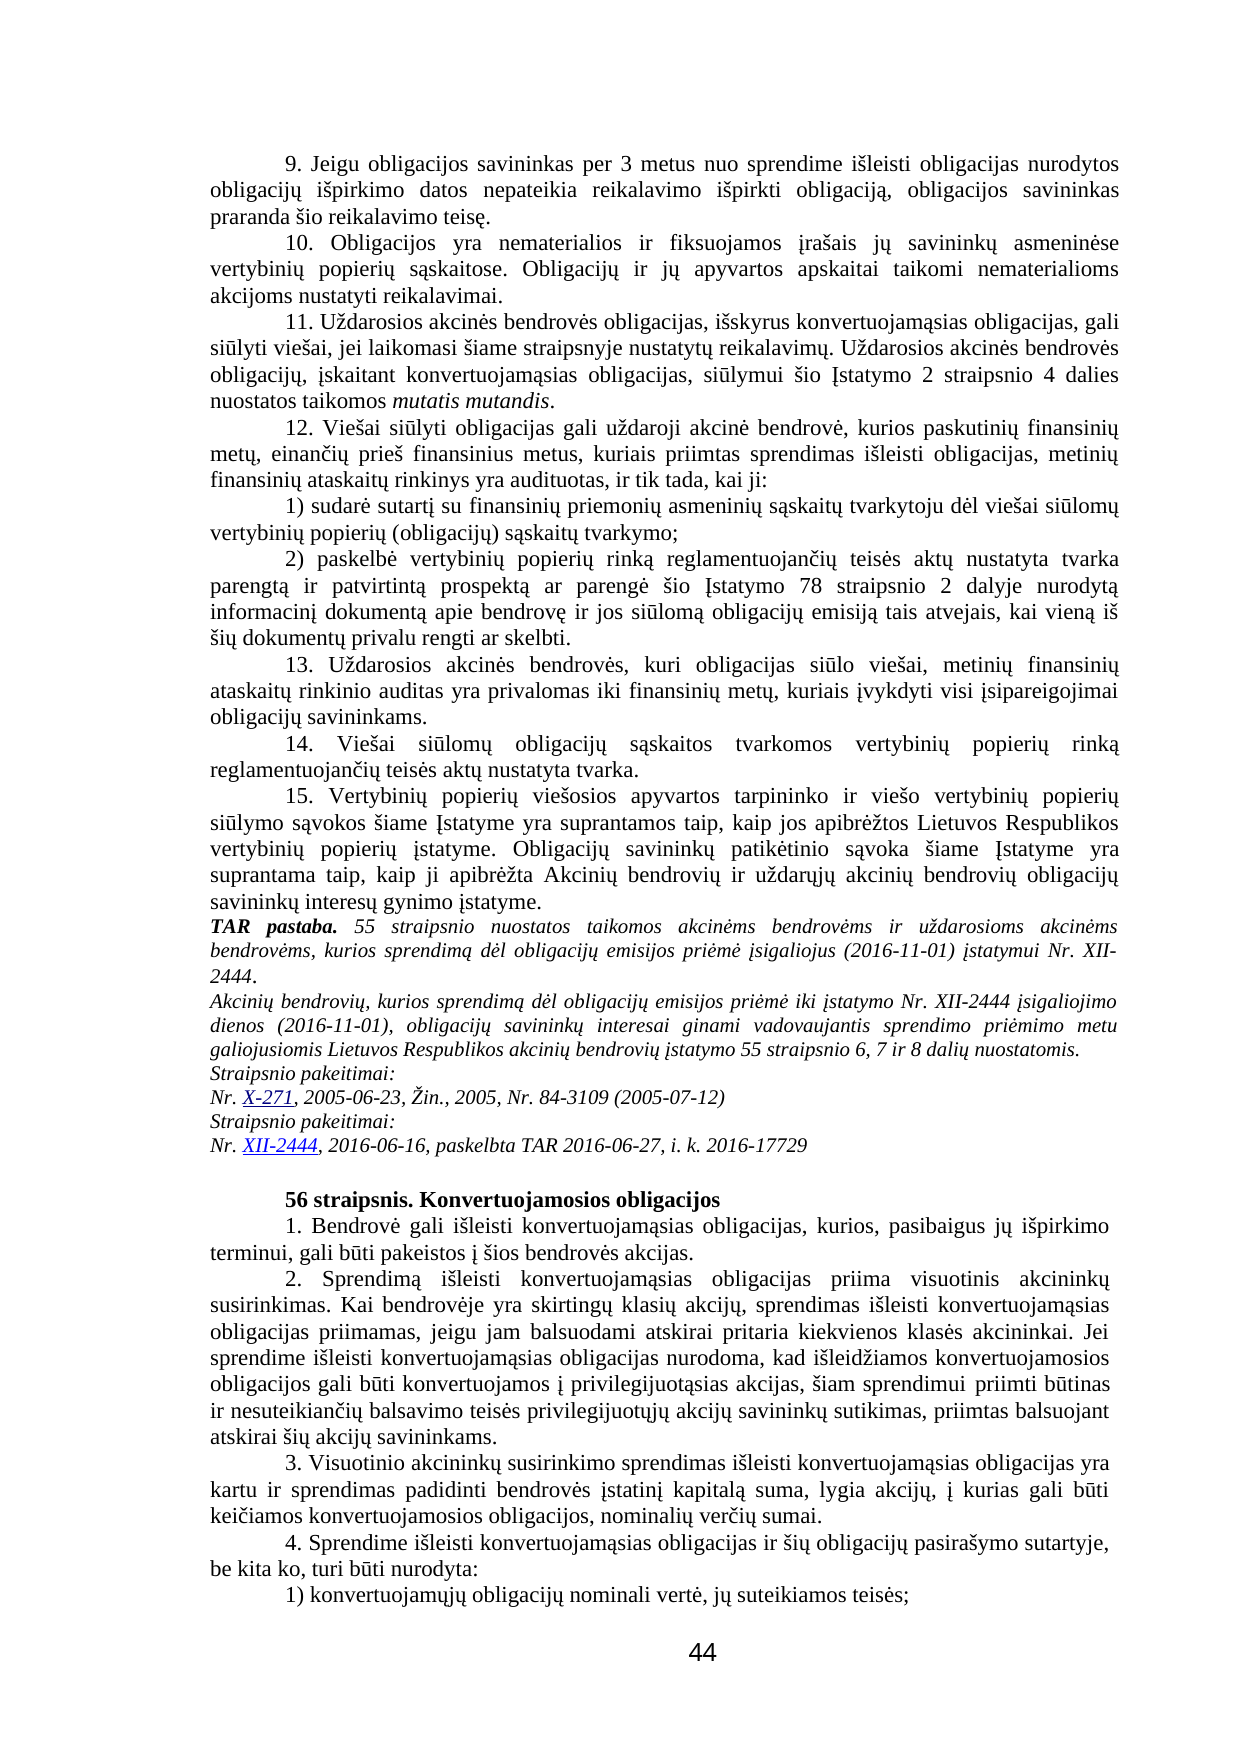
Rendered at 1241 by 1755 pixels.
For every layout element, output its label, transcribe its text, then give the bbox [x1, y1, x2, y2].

text Nr. X-271, 2005-06-23, Žin., 2005, Nr. 84-3109 (2005-07-12) [210, 1085, 1120, 1109]
text Nr. XII-2444, 2016-06-16, paskelbta TAR 2016-06-27, i. k. 2016-17729 [210, 1133, 1120, 1157]
text 9. Jeigu obligacijos savininkas per 3 metus nuo sprendime išleisti obligacijas nurodytos obligacijų išpirkimo datos nepateikia reikalavimo išpirkti obligaciją, obligacijos savininkas praranda šio reikalavimo teisę. [210, 150, 1120, 229]
text 12. Viešai siūlyti obligacijas gali uždaroji akcinė bendrovė, kurios paskutinių finansinių metų, einančių prieš finansinius metus, kuriais priimtas sprendimas išleisti obligacijas, metinių finansinių ataskaitų rinkinys yra audituotas, ir tik tada, kai ji: [210, 413, 1120, 493]
text 56 straipsnis. Konvertuojamosios obligacijos [210, 1186, 1111, 1212]
text Akcinių bendrovių, kurios sprendimą dėl obligacijų emisijos priėmė iki įstatymo Nr. XII-2444 įsigaliojimo dienos (2016-11-01), obligacijų savininkų interesai ginami vadovaujantis sprendimo priėmimo metu galiojusiomis Lietuvos Respublikos akcinių bendrovių įstatymo 55 straipsnio 6, 7 ir 8 dalių nuostatomis. [210, 989, 1120, 1061]
text 1. Bendrovė gali išleisti konvertuojamąsias obligacijas, kurios, pasibaigus jų išpirkimo terminui, gali būti pakeistos į šios bendrovės akcijas. [210, 1212, 1111, 1265]
text 15. Vertybinių popierių viešosios apyvartos tarpininko ir viešo vertybinių popierių siūlymo sąvokos šiame Įstatyme yra suprantamos taip, kaip jos apibrėžtos Lietuvos Respublikos vertybinių popierių įstatyme. Obligacijų savininkų patikėtinio sąvoka šiame Įstatyme yra suprantama taip, kaip ji apibrėžta Akcinių bendrovių ir uždarųjų akcinių bendrovių obligacijų savininkų interesų gynimo įstatyme. [210, 782, 1120, 914]
text 13. Uždarosios akcinės bendrovės, kuri obligacijas siūlo viešai, metinių finansinių ataskaitų rinkinio auditas yra privalomas iki finansinių metų, kuriais įvykdyti visi įsipareigojimai obligacijų savininkams. [210, 651, 1120, 730]
text 4. Sprendime išleisti konvertuojamąsias obligacijas ir šių obligacijų pasirašymo sutartyje, be kita ko, turi būti nurodyta: [210, 1528, 1111, 1581]
text TAR pastaba. 55 straipsnio nuostatos taikomos akcinėms bendrovėms ir uždarosioms akcinėms bendrovėms, kurios sprendimą dėl obligacijų emisijos priėmė įsigaliojus (2016-11-01) įstatymui Nr. XII-2444. [210, 914, 1120, 989]
text Straipsnio pakeitimai: [210, 1109, 1120, 1133]
text Straipsnio pakeitimai: [210, 1061, 1120, 1085]
text 1) sudarė sutartį su finansinių priemonių asmeninių sąskaitų tvarkytoju dėl viešai siūlomų vertybinių popierių (obligacijų) sąskaitų tvarkymo; [210, 493, 1120, 545]
text 14. Viešai siūlomų obligacijų sąskaitos tvarkomos vertybinių popierių rinką reglamentuojančių teisės aktų nustatyta tvarka. [210, 730, 1120, 782]
text 2. Sprendimą išleisti konvertuojamąsias obligacijas priima visuotinis akcininkų susirinkimas. Kai bendrovėje yra skirtingų klasių akcijų, sprendimas išleisti konvertuojamąsias obligacijas priimamas, jeigu jam balsuodami atskirai pritaria kiekvienos klasės akcininkai. Jei sprendime išleisti konvertuojamąsias obligacijas nurodoma, kad išleidžiamos konvertuojamosios obligacijos gali būti konvertuojamos į privilegijuotąsias akcijas, šiam sprendimui priimti būtinas ir nesuteikiančių balsavimo teisės privilegijuotųjų akcijų savininkų sutikimas, priimtas balsuojant atskirai šių akcijų savininkams. [210, 1265, 1111, 1449]
text 11. Uždarosios akcinės bendrovės obligacijas, išskyrus konvertuojamąsias obligacijas, gali siūlyti viešai, jei laikomasi šiame straipsnyje nustatytų reikalavimų. Uždarosios akcinės bendrovės obligacijų, įskaitant konvertuojamąsias obligacijas, siūlymui šio Įstatymo 2 straipsnio 4 dalies nuostatos taikomos mutatis mutandis. [210, 308, 1120, 413]
text 10. Obligacijos yra nematerialios ir fiksuojamos įrašais jų savininkų asmeninėse vertybinių popierių sąskaitose. Obligacijų ir jų apyvartos apskaitai taikomi nematerialioms akcijoms nustatyti reikalavimai. [210, 229, 1120, 308]
text 1) konvertuojamųjų obligacijų nominali vertė, jų suteikiamos teisės; [210, 1581, 1111, 1608]
text 3. Visuotinio akcininkų susirinkimo sprendimas išleisti konvertuojamąsias obligacijas yra kartu ir sprendimas padidinti bendrovės įstatinį kapitalą suma, lygia akcijų, į kurias gali būti keičiamos konvertuojamosios obligacijos, nominalių verčių sumai. [210, 1449, 1111, 1528]
text 2) paskelbė vertybinių popierių rinką reglamentuojančių teisės aktų nustatyta tvarka parengtą ir patvirtintą prospektą ar parengė šio Įstatymo 78 straipsnio 2 dalyje nurodytą informacinį dokumentą apie bendrovę ir jos siūlomą obligacijų emisiją tais atvejais, kai vieną iš šių dokumentų privalu rengti ar skelbti. [210, 545, 1120, 651]
